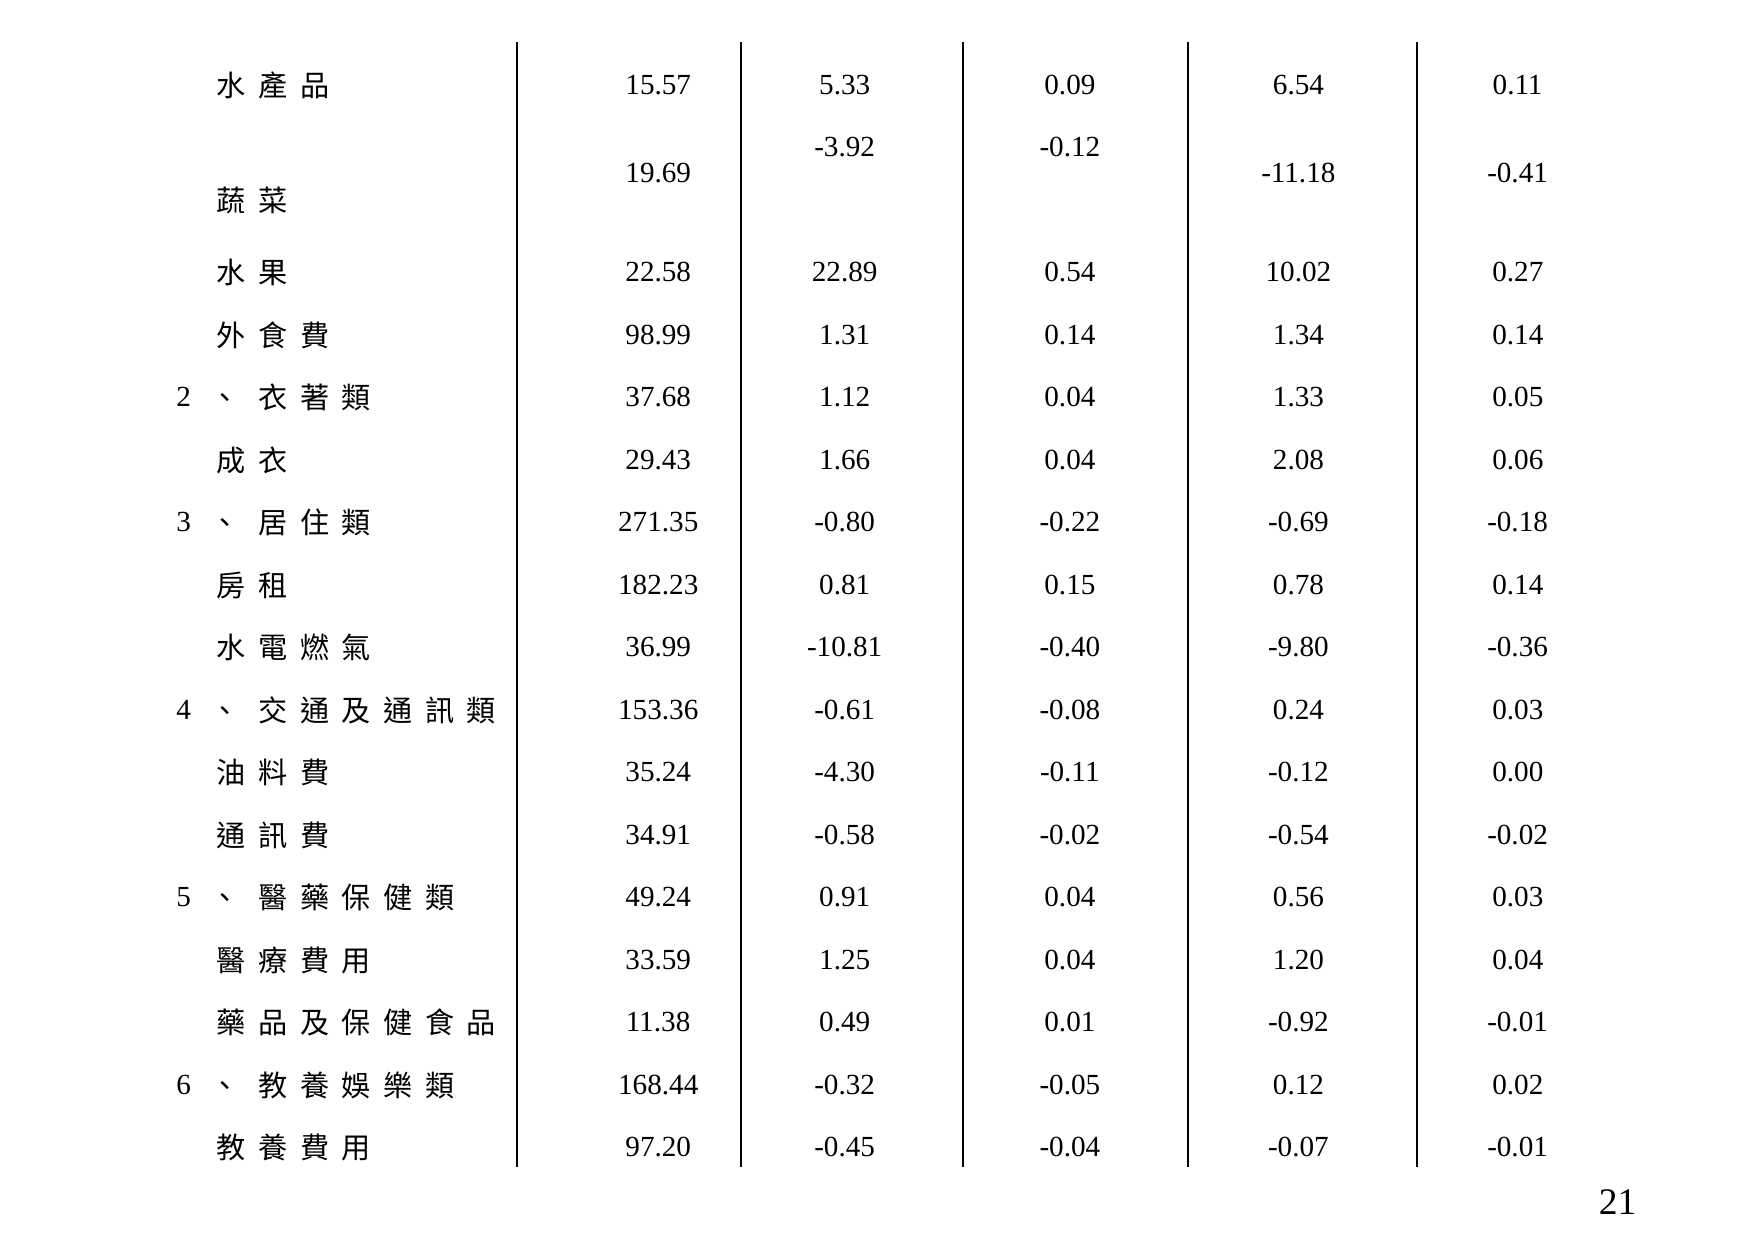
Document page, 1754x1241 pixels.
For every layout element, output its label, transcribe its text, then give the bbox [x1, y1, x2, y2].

table_cell -0.58 [742, 792, 962, 854]
table_cell 5.33 [742, 42, 962, 104]
table_cell -0.05 [964, 1042, 1187, 1104]
table_cell 1.66 [742, 417, 962, 479]
table_cell 0.04 [964, 354, 1187, 417]
table_cell -0.69 [1189, 479, 1416, 542]
table_cell -0.36 [1418, 604, 1636, 667]
table_cell 0.12 [1189, 1042, 1416, 1104]
table_cell 35.24 [518, 729, 740, 792]
table_cell 0.04 [964, 917, 1187, 979]
table_cell 36.99 [518, 604, 740, 667]
table_cell -0.01 [1418, 1104, 1636, 1167]
table_cell 182.23 [518, 542, 740, 604]
table_cell -0.01 [1418, 979, 1636, 1042]
table_cell 油料費 [118, 729, 516, 792]
table_cell 5、醫藥保健類 [118, 854, 516, 917]
table_cell 0.01 [964, 979, 1187, 1042]
table_cell 49.24 [518, 854, 740, 917]
table_cell 168.44 [518, 1042, 740, 1104]
table_cell 0.03 [1418, 667, 1636, 729]
table_cell 1.12 [742, 354, 962, 417]
table_cell -10.81 [742, 604, 962, 667]
table_cell 0.14 [1418, 542, 1636, 604]
table_cell -0.80 [742, 479, 962, 542]
table_cell 37.68 [518, 354, 740, 417]
table_cell 房租 [118, 542, 516, 604]
table_cell 19.69 [518, 104, 740, 220]
table_cell 34.91 [518, 792, 740, 854]
table_cell 10.02 [1189, 220, 1416, 292]
table_cell 0.04 [1418, 917, 1636, 979]
table_cell -0.02 [964, 792, 1187, 854]
table_cell -9.80 [1189, 604, 1416, 667]
table_cell 通訊費 [118, 792, 516, 854]
table_cell 271.35 [518, 479, 740, 542]
table_cell 外食費 [118, 292, 516, 354]
table_cell -0.41 [1418, 104, 1636, 220]
table_cell 1.33 [1189, 354, 1416, 417]
table_cell 藥品及保健食品 [118, 979, 516, 1042]
table_cell 0.14 [1418, 292, 1636, 354]
table_cell 29.43 [518, 417, 740, 479]
table_cell 0.14 [964, 292, 1187, 354]
table_cell -0.12 [964, 104, 1187, 220]
table_cell 33.59 [518, 917, 740, 979]
table_cell 0.91 [742, 854, 962, 917]
table_cell 0.09 [964, 42, 1187, 104]
table_cell 0.11 [1418, 42, 1636, 104]
table_cell 0.05 [1418, 354, 1636, 417]
table_cell 0.03 [1418, 854, 1636, 917]
table_cell 1.31 [742, 292, 962, 354]
table_cell -0.92 [1189, 979, 1416, 1042]
table_cell 4、交通及通訊類 [118, 667, 516, 729]
table_cell 2.08 [1189, 417, 1416, 479]
table_cell 0.02 [1418, 1042, 1636, 1104]
table_cell 0.04 [964, 854, 1187, 917]
table_cell 水電燃氣 [118, 604, 516, 667]
table_cell 0.49 [742, 979, 962, 1042]
table_cell 蔬菜 [118, 104, 516, 220]
table_cell 0.24 [1189, 667, 1416, 729]
table_cell -0.22 [964, 479, 1187, 542]
table_cell -0.54 [1189, 792, 1416, 854]
table_cell 15.57 [518, 42, 740, 104]
table_cell 醫療費用 [118, 917, 516, 979]
table_cell 1.34 [1189, 292, 1416, 354]
table_cell 0.81 [742, 542, 962, 604]
table_cell 0.04 [964, 417, 1187, 479]
table_cell -0.07 [1189, 1104, 1416, 1167]
table_cell -0.18 [1418, 479, 1636, 542]
table_cell -0.32 [742, 1042, 962, 1104]
table_cell -4.30 [742, 729, 962, 792]
table_cell 6、教養娛樂類 [118, 1042, 516, 1104]
table_cell 水果 [118, 220, 516, 292]
table_cell 22.89 [742, 220, 962, 292]
table_cell 0.56 [1189, 854, 1416, 917]
table_cell 153.36 [518, 667, 740, 729]
table_cell -0.11 [964, 729, 1187, 792]
table_cell 教養費用 [118, 1104, 516, 1167]
table_cell 0.06 [1418, 417, 1636, 479]
table_cell 1.25 [742, 917, 962, 979]
table_cell 11.38 [518, 979, 740, 1042]
table_cell -0.08 [964, 667, 1187, 729]
table_cell -0.40 [964, 604, 1187, 667]
table_cell 水產品 [118, 42, 516, 104]
table_cell -0.12 [1189, 729, 1416, 792]
table_cell 2、衣著類 [118, 354, 516, 417]
table_cell -0.61 [742, 667, 962, 729]
table_cell -0.02 [1418, 792, 1636, 854]
table_cell 成衣 [118, 417, 516, 479]
table_cell -3.92 [742, 104, 962, 220]
table_cell 0.54 [964, 220, 1187, 292]
table_cell 6.54 [1189, 42, 1416, 104]
table_cell 97.20 [518, 1104, 740, 1167]
table_cell 3、居住類 [118, 479, 516, 542]
table_cell -0.04 [964, 1104, 1187, 1167]
table_cell 0.27 [1418, 220, 1636, 292]
table_cell -11.18 [1189, 104, 1416, 220]
table_cell 22.58 [518, 220, 740, 292]
table_cell 0.78 [1189, 542, 1416, 604]
table_cell 0.15 [964, 542, 1187, 604]
table_cell 0.00 [1418, 729, 1636, 792]
table_cell -0.45 [742, 1104, 962, 1167]
table_cell 98.99 [518, 292, 740, 354]
table_cell 1.20 [1189, 917, 1416, 979]
